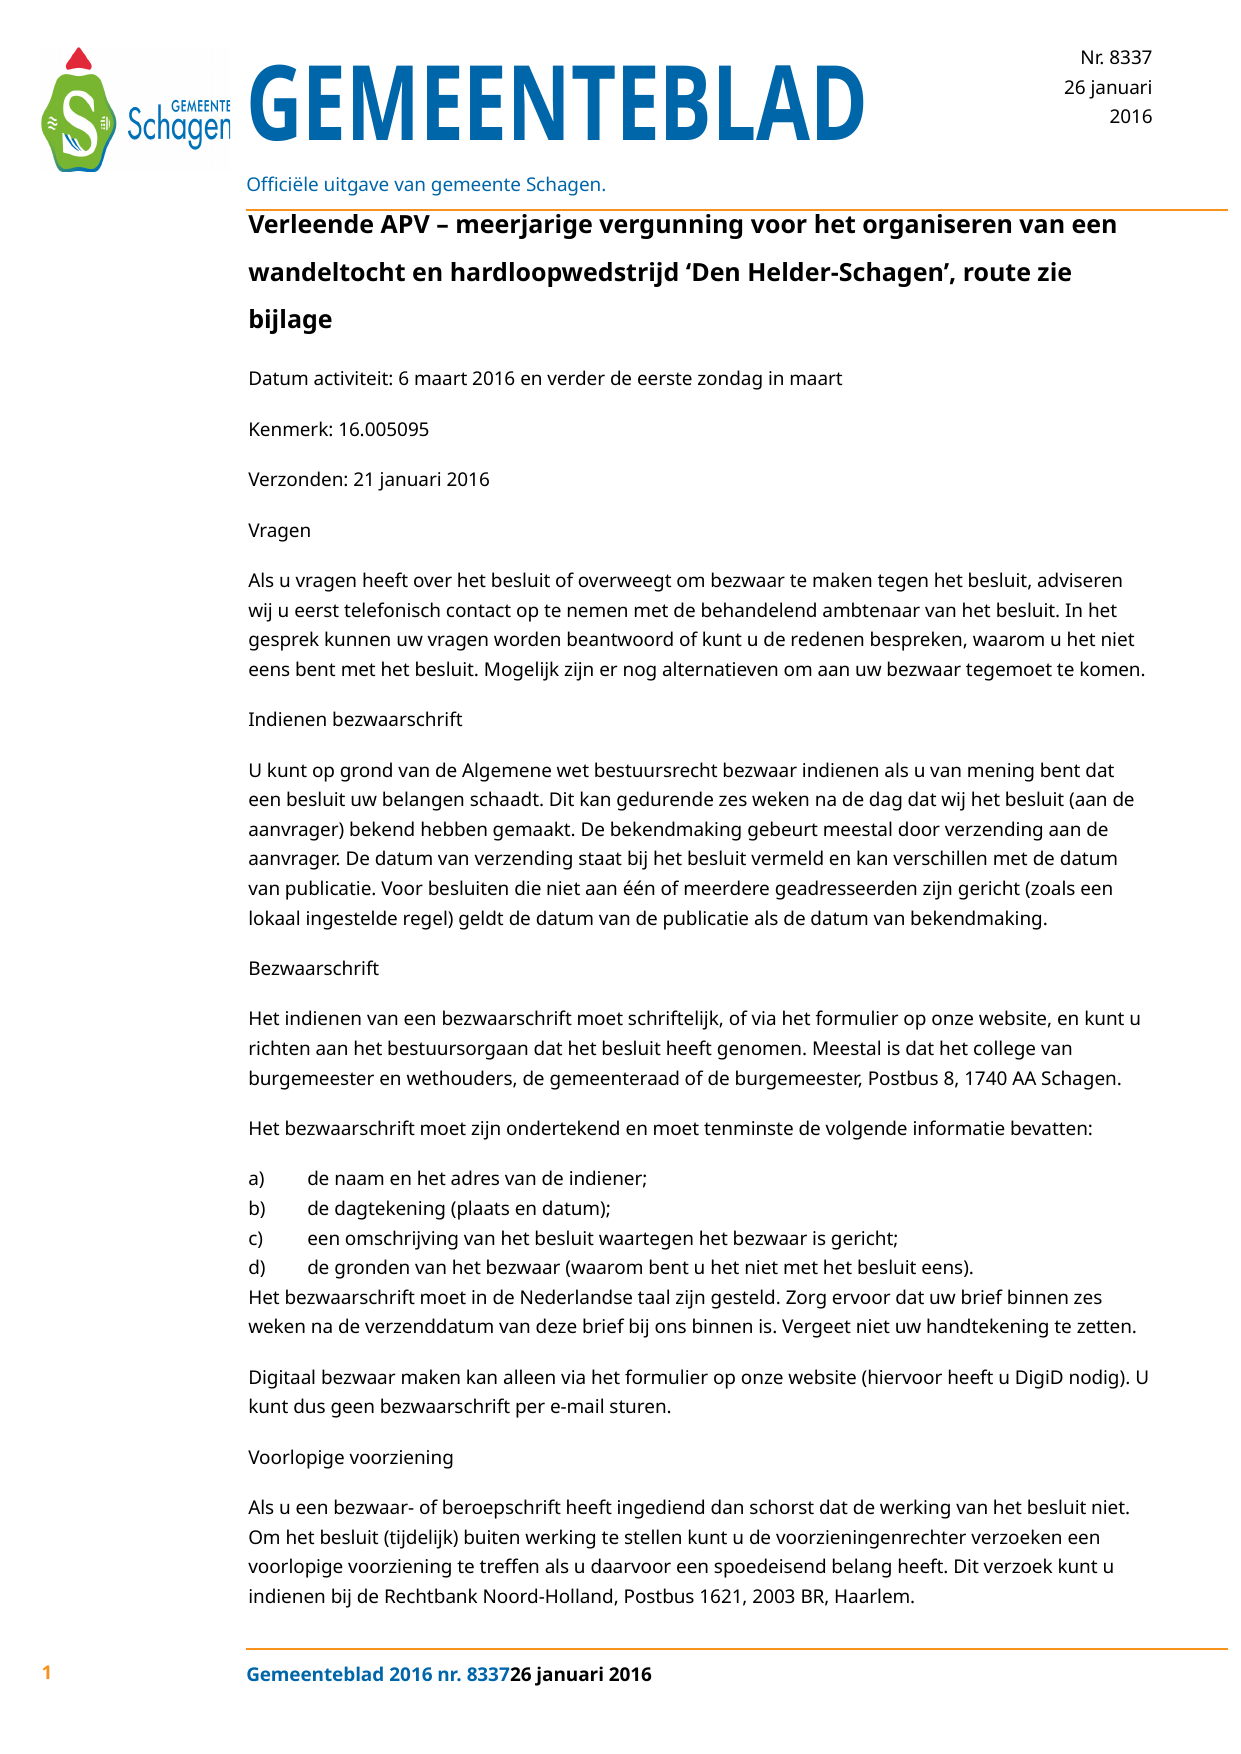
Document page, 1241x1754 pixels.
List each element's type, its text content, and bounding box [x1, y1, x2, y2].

text Als u een bezwaar- of beroepschrift heeft ingediend dan schorst dat de werking van het besluit niet. Om het besluit (tijdelijk) buiten werking te stellen kunt u de voorzieningenrechter verzoeken een voorlopige voorziening te treffen als u daarvoor een spoedeisend belang heeft. Dit verzoek kunt u indienen bij de Rechtbank Noord-Holland, Postbus 1621, 2003 BR, Haarlem. [248, 1494, 1152, 1609]
list een omschrijving van het besluit waartegen het bezwaar is gericht; [248, 1225, 1152, 1250]
text Vragen [248, 517, 1152, 542]
text U kunt op grond van de Algemene wet bestuursrecht bezwaar indienen als u van mening bent dat een besluit uw belangen schaadt. Dit kan gedurende zes weken na de dag dat wij het besluit (aan de aanvrager) bekend hebben gemaakt. De bekendmaking gebeurt meestal door verzending aan de aanvrager. De datum van verzending staat bij het besluit vermeld en kan verschillen met de datum van publicatie. Voor besluiten die niet aan één of meerdere geadresseerden zijn gericht (zoals een lokaal ingestelde regel) geldt de datum van de publicatie als de datum van bekendmaking. [248, 757, 1152, 930]
text Verzonden: 21 januari 2016 [248, 466, 1152, 492]
text Het indienen van een bezwaarschrift moet schriftelijk, of via het formulier op onze website, en kunt u richten aan het bestuursorgaan dat het besluit heeft genomen. Meestal is dat het college van burgemeester en wethouders, de gemeenteraad of de burgemeester, Postbus 8, 1740 AA Schagen. [248, 1006, 1152, 1090]
text Het bezwaarschrift moet zijn ondertekend en moet tenminste de volgende informatie bevatten: [248, 1115, 1152, 1141]
text Het bezwaarschrift moet in de Nederlandse taal zijn gesteld. Zorg ervoor dat uw brief binnen zes weken na de verzenddatum van deze brief bij ons binnen is. Vergeet niet uw handtekening te zetten. [248, 1284, 1152, 1339]
text Datum activiteit: 6 maart 2016 en verder de eerste zondag in maart [248, 366, 1152, 391]
text Kenmerk: 16.005095 [248, 416, 1152, 442]
text Voorlopige voorziening [248, 1444, 1152, 1469]
text Digitaal bezwaar maken kan alleen via het formulier op onze website (hiervoor heeft u DigiD nodig). U kunt dus geen bezwaarschrift per e-mail sturen. [248, 1364, 1152, 1419]
text Verleende APV – meerjarige vergunning voor het organiseren van een wandeltocht en hardloopwedstrijd ‘Den Helder-Schagen’, route zie bijlage [248, 211, 1152, 336]
list de naam en het adres van de indiener; [248, 1166, 1152, 1191]
text Bezwaarschrift [248, 955, 1152, 981]
picture [41, 47, 231, 172]
text Indienen bezwaarschrift [248, 706, 1152, 732]
list de dagtekening (plaats en datum); [248, 1195, 1152, 1221]
list de gronden van het bezwaar (waarom bent u het niet met het besluit eens). [248, 1254, 1152, 1280]
text Als u vragen heeft over het besluit of overweegt om bezwaar te maken tegen het besluit, adviseren wij u eerst telefonisch contact op te nemen met de behandelend ambtenaar van het besluit. In het gesprek kunnen uw vragen worden beantwoord of kunt u de redenen bespreken, waarom u het niet eens bent met het besluit. Mogelijk zijn er nog alternatieven om aan uw bezwaar tegemoet te komen. [248, 567, 1152, 682]
